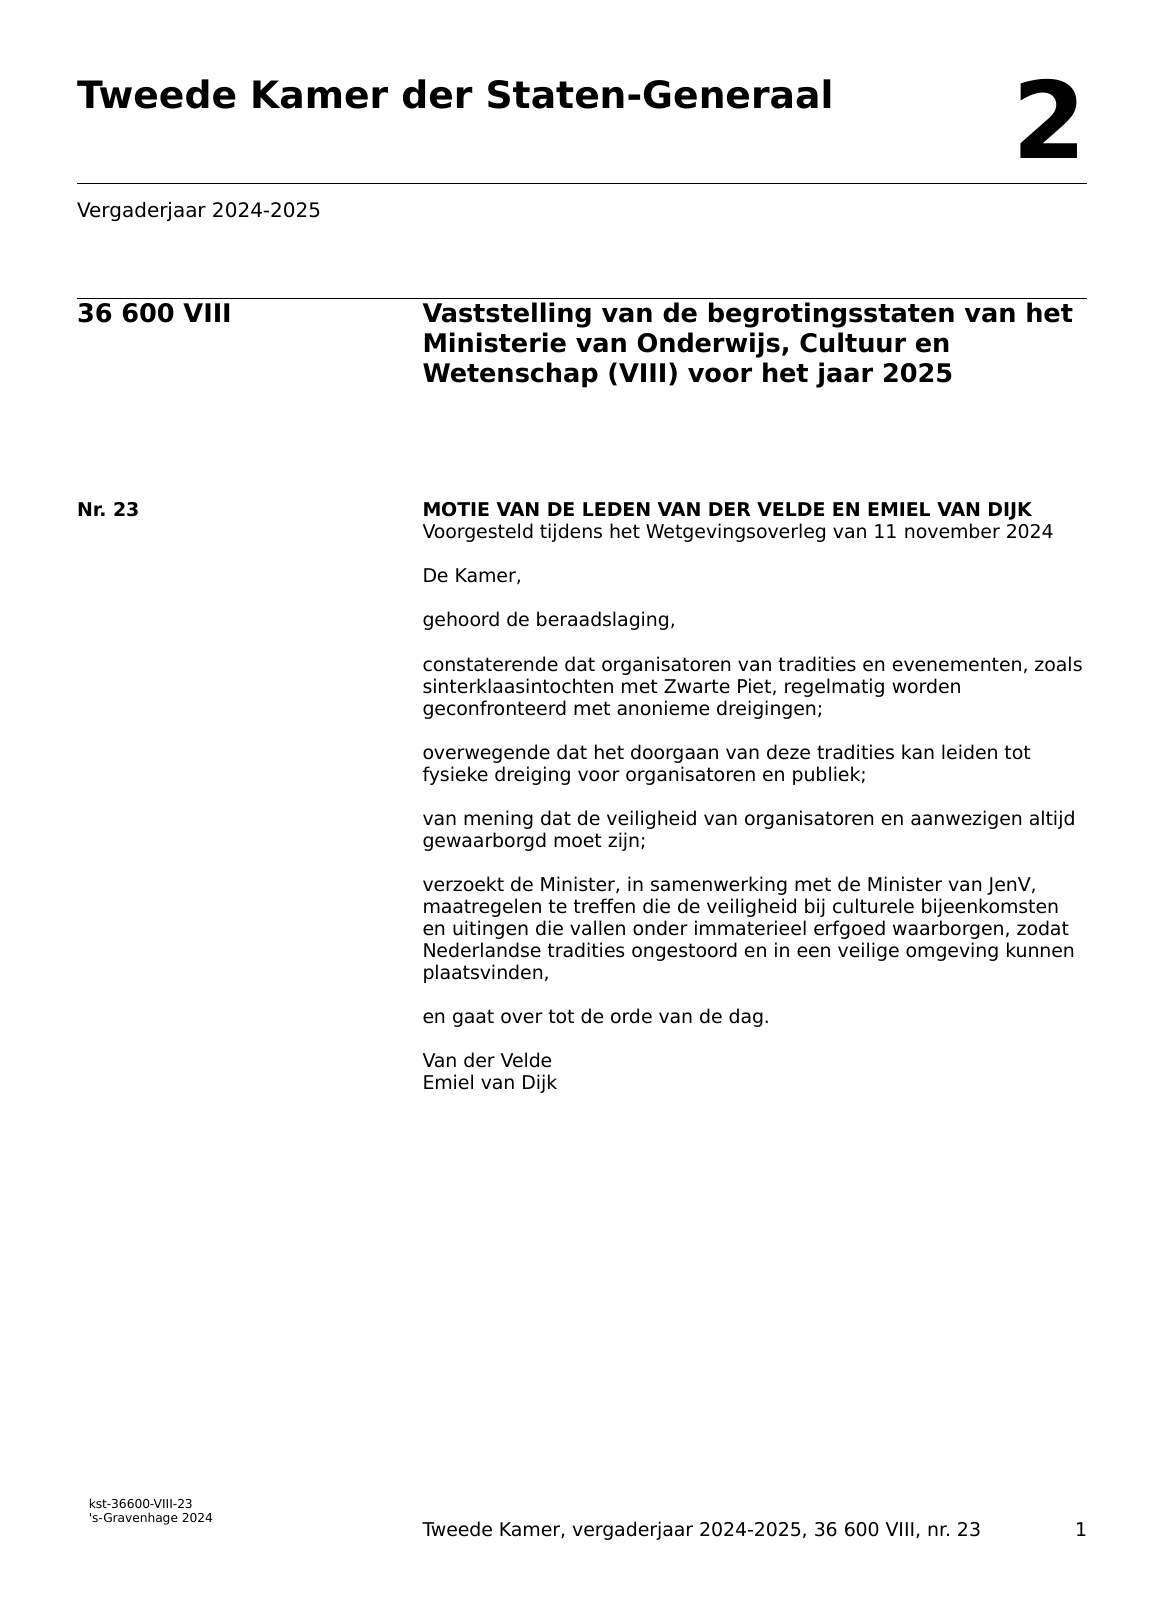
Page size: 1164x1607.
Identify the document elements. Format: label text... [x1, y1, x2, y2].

text Voorgesteld tijdens het Wetgevingsoverleg van 11 november 2024 [422, 521, 1087, 543]
text 's-Gravenhage 2024 [88, 1511, 323, 1525]
table_cell Vergaderjaar 2024-2025 [77, 184, 1087, 298]
text verzoekt de Minister, in samenwerking met de Minister van JenV, maatregelen te treffen die de veiligheid bij culturele bijeenkomsten en uitingen die vallen onder immaterieel erfgoed waarborgen, zodat Nederlandse tradities ongestoord en in een veilige omgeving kunnen plaatsvinden, [422, 874, 1087, 984]
text gehoord de beraadslaging, [422, 609, 1087, 631]
text en gaat over tot de orde van de dag. [422, 1006, 1087, 1028]
text Emiel van Dijk [422, 1072, 1087, 1094]
text constaterende dat organisatoren van tradities en evenementen, zoals sinterklaasintochten met Zwarte Piet, regelmatig worden geconfronteerd met anonieme dreigingen; [422, 653, 1087, 719]
text kst-36600-VIII-23 [88, 1497, 323, 1511]
table_header 2 [886, 59, 1087, 183]
subtitle Nr. 23 MOTIE VAN DE LEDEN VAN DER VELDE EN EMIEL VAN DIJK [77, 499, 1087, 521]
subtitle 36 600 VIII Vaststelling van de begrotingsstaten van het Ministerie van Onderwijs, Cultuur en Wetenschap (VIII) voor het jaar 2025 [77, 299, 1087, 388]
text Van der Velde [422, 1050, 1087, 1072]
text overwegende dat het doorgaan van deze tradities kan leiden tot fysieke dreiging voor organisatoren en publiek; [422, 742, 1087, 786]
text van mening dat de veiligheid van organisatoren en aanwezigen altijd gewaarborgd moet zijn; [422, 808, 1087, 852]
table_header Tweede Kamer der Staten-Generaal [77, 59, 886, 183]
text De Kamer, [422, 565, 1087, 587]
